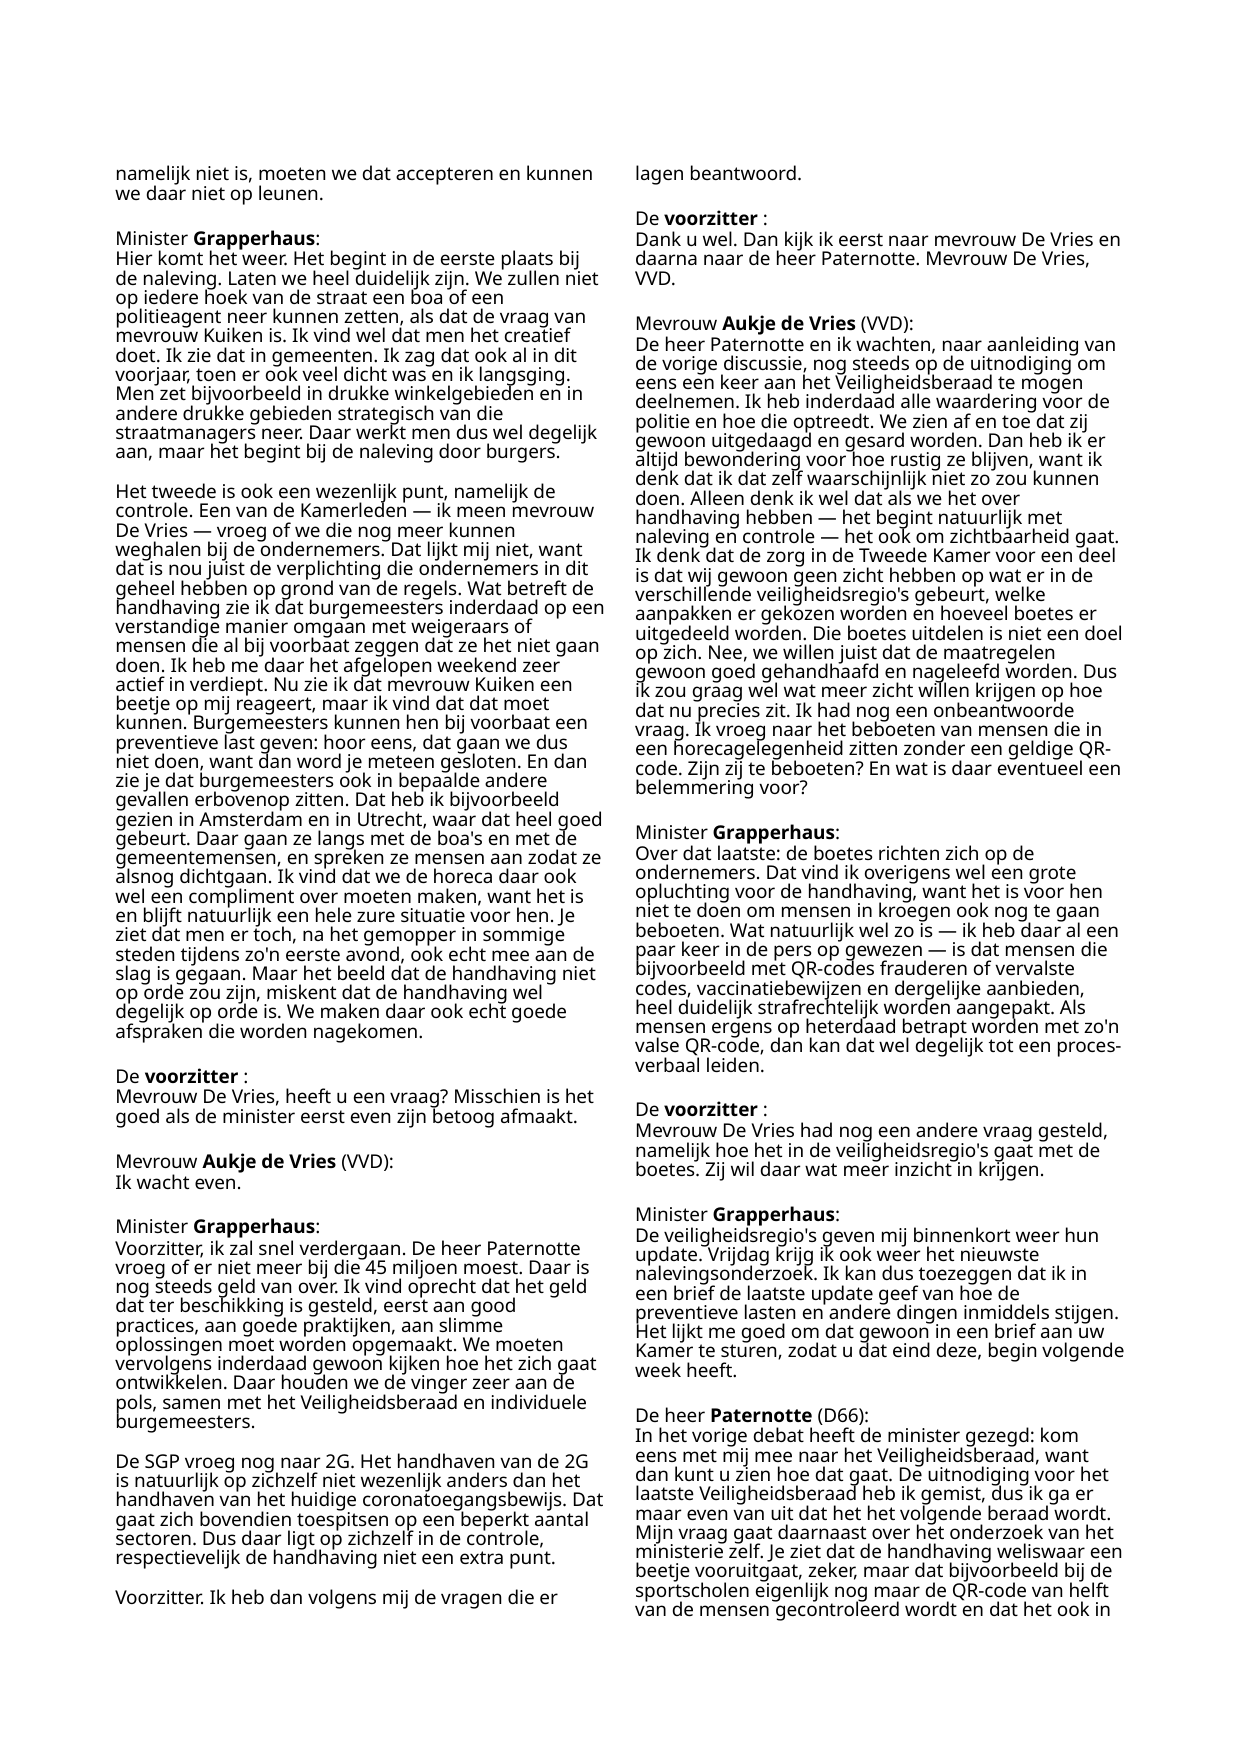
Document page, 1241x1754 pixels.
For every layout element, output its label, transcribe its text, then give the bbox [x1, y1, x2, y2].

text De voorzitter : [115, 1063, 605, 1088]
text Mevrouw De Vries, heeft u een vraag? Misschien is het goed als de minister eerst even zijn betoog afmaakt. [115, 1088, 605, 1127]
text Minister Grapperhaus: [115, 225, 605, 250]
text lagen beantwoord. [635, 165, 1125, 184]
text namelijk niet is, moeten we dat accepteren en kunnen we daar niet op leunen. [115, 165, 605, 204]
text Minister Grapperhaus: [635, 1201, 1125, 1227]
text De heer Paternotte en ik wachten, naar aanleiding van de vorige discussie, nog steeds op de uitnodiging om eens een keer aan het Veiligheidsberaad te mogen deelnemen. Ik heb inderdaad alle waardering voor de politie en hoe die optreedt. We zien af en toe dat zij gewoon uitgedaagd en gesard worden. Dan heb ik er altijd bewondering voor hoe rustig ze blijven, want ik denk dat ik dat zelf waarschijnlijk niet zo zou kunnen doen. Alleen denk ik wel dat als we het over handhaving hebben — het begint natuurlijk met naleving en controle — het ook om zichtbaarheid gaat. Ik denk dat de zorg in de Tweede Kamer voor een deel is dat wij gewoon geen zicht hebben op wat er in de verschillende veiligheidsregio's gebeurt, welke aanpakken er gekozen worden en hoeveel boetes er uitgedeeld worden. Die boetes uitdelen is niet een doel op zich. Nee, we willen juist dat de maatregelen gewoon goed gehandhaafd en nageleefd worden. Dus ik zou graag wel wat meer zicht willen krijgen op hoe dat nu precies zit. Ik had nog een onbeantwoorde vraag. Ik vroeg naar het beboeten van mensen die in een horecagelegenheid zitten zonder een geldige QR-code. Zijn zij te beboeten? En wat is daar eventueel een belemmering voor? [635, 336, 1125, 798]
text Minister Grapperhaus: [635, 819, 1125, 844]
text De veiligheidsregio's geven mij binnenkort weer hun update. Vrijdag krijg ik ook weer het nieuwste nalevingsonderzoek. Ik kan dus toezeggen dat ik in een brief de laatste update geef van hoe de preventieve lasten en andere dingen inmiddels stijgen. Het lijkt me goed om dat gewoon in een brief aan uw Kamer te sturen, zodat u dat eind deze, begin volgende week heeft. [635, 1227, 1125, 1381]
text De SGP vroeg nog naar 2G. Het handhaven van de 2G is natuurlijk op zichzelf niet wezenlijk anders dan het handhaven van het huidige coronatoegangsbewijs. Dat gaat zich bovendien toespitsen op een beperkt aantal sectoren. Dus daar ligt op zichzelf in de controle, respectievelijk de handhaving niet een extra punt. [115, 1453, 605, 1568]
text Over dat laatste: de boetes richten zich op de ondernemers. Dat vind ik overigens wel een grote opluchting voor de handhaving, want het is voor hen niet te doen om mensen in kroegen ook nog te gaan beboeten. Wat natuurlijk wel zo is — ik heb daar al een paar keer in de pers op gewezen — is dat mensen die bijvoorbeeld met QR-codes frauderen of vervalste codes, vaccinatiebewijzen en dergelijke aanbieden, heel duidelijk strafrechtelijk worden aangepakt. Als mensen ergens op heterdaad betrapt worden met zo'n valse QR-code, dan kan dat wel degelijk tot een proces-verbaal leiden. [635, 844, 1125, 1076]
text Mevrouw Aukje de Vries (VVD): [115, 1148, 605, 1174]
text De voorzitter : [635, 1097, 1125, 1122]
text Minister Grapperhaus: [115, 1214, 605, 1239]
text Hier komt het weer. Het begint in de eerste plaats bij de naleving. Laten we heel duidelijk zijn. We zullen niet op iedere hoek van de straat een boa of een politieagent neer kunnen zetten, als dat de vraag van mevrouw Kuiken is. Ik vind wel dat men het creatief doet. Ik zie dat in gemeenten. Ik zag dat ook al in dit voorjaar, toen er ook veel dicht was en ik langsging. Men zet bijvoorbeeld in drukke winkelgebieden en in andere drukke gebieden strategisch van die straatmanagers neer. Daar werkt men dus wel degelijk aan, maar het begint bij de naleving door burgers. [115, 250, 605, 462]
text De voorzitter : [635, 205, 1125, 231]
text Dank u wel. Dan kijk ik eerst naar mevrouw De Vries en daarna naar de heer Paternotte. Mevrouw De Vries, VVD. [635, 231, 1125, 289]
text In het vorige debat heeft de minister gezegd: kom eens met mij mee naar het Veiligheidsberaad, want dan kunt u zien hoe dat gaat. De uitnodiging voor het laatste Veiligheidsberaad heb ik gemist, dus ik ga er maar even van uit dat het het volgende beraad wordt. Mijn vraag gaat daarnaast over het onderzoek van het ministerie zelf. Je ziet dat de handhaving weliswaar een beetje vooruitgaat, zeker, maar dat bijvoorbeeld bij de sportscholen eigenlijk nog maar de QR-code van helft van de mensen gecontroleerd wordt en dat het ook in [635, 1427, 1125, 1620]
text De heer Paternotte (D66): [635, 1402, 1125, 1427]
text Voorzitter, ik zal snel verdergaan. De heer Paternotte vroeg of er niet meer bij die 45 miljoen moest. Daar is nog steeds geld van over. Ik vind oprecht dat het geld dat ter beschikking is gesteld, eerst aan good practices, aan goede praktijken, aan slimme oplossingen moet worden opgemaakt. We moeten vervolgens inderdaad gewoon kijken hoe het zich gaat ontwikkelen. Daar houden we de vinger zeer aan de pols, samen met het Veiligheidsberaad en individuele burgemeesters. [115, 1239, 605, 1432]
text Ik wacht even. [115, 1174, 605, 1193]
text Mevrouw Aukje de Vries (VVD): [635, 310, 1125, 336]
text Het tweede is ook een wezenlijk punt, namelijk de controle. Een van de Kamerleden — ik meen mevrouw De Vries — vroeg of we die nog meer kunnen weghalen bij de ondernemers. Dat lijkt mij niet, want dat is nou juist de verplichting die ondernemers in dit geheel hebben op grond van de regels. Wat betreft de handhaving zie ik dat burgemeesters inderdaad op een verstandige manier omgaan met weigeraars of mensen die al bij voorbaat zeggen dat ze het niet gaan doen. Ik heb me daar het afgelopen weekend zeer actief in verdiept. Nu zie ik dat mevrouw Kuiken een beetje op mij reageert, maar ik vind dat dat moet kunnen. Burgemeesters kunnen hen bij voorbaat een preventieve last geven: hoor eens, dat gaan we dus niet doen, want dan word je meteen gesloten. En dan zie je dat burgemeesters ook in bepaalde andere gevallen erbovenop zitten. Dat heb ik bijvoorbeeld gezien in Amsterdam en in Utrecht, waar dat heel goed gebeurt. Daar gaan ze langs met de boa's en met de gemeentemensen, en spreken ze mensen aan zodat ze alsnog dichtgaan. Ik vind dat we de horeca daar ook wel een compliment over moeten maken, want het is en blijft natuurlijk een hele zure situatie voor hen. Je ziet dat men er toch, na het gemopper in sommige steden tijdens zo'n eerste avond, ook echt mee aan de slag is gegaan. Maar het beeld dat de handhaving niet op orde zou zijn, miskent dat de handhaving wel degelijk op orde is. We maken daar ook echt goede afspraken die worden nagekomen. [115, 483, 605, 1042]
text Voorzitter. Ik heb dan volgens mij de vragen die er [115, 1589, 605, 1608]
text Mevrouw De Vries had nog een andere vraag gesteld, namelijk hoe het in de veiligheidsregio's gaat met de boetes. Zij wil daar wat meer inzicht in krijgen. [635, 1122, 1125, 1180]
